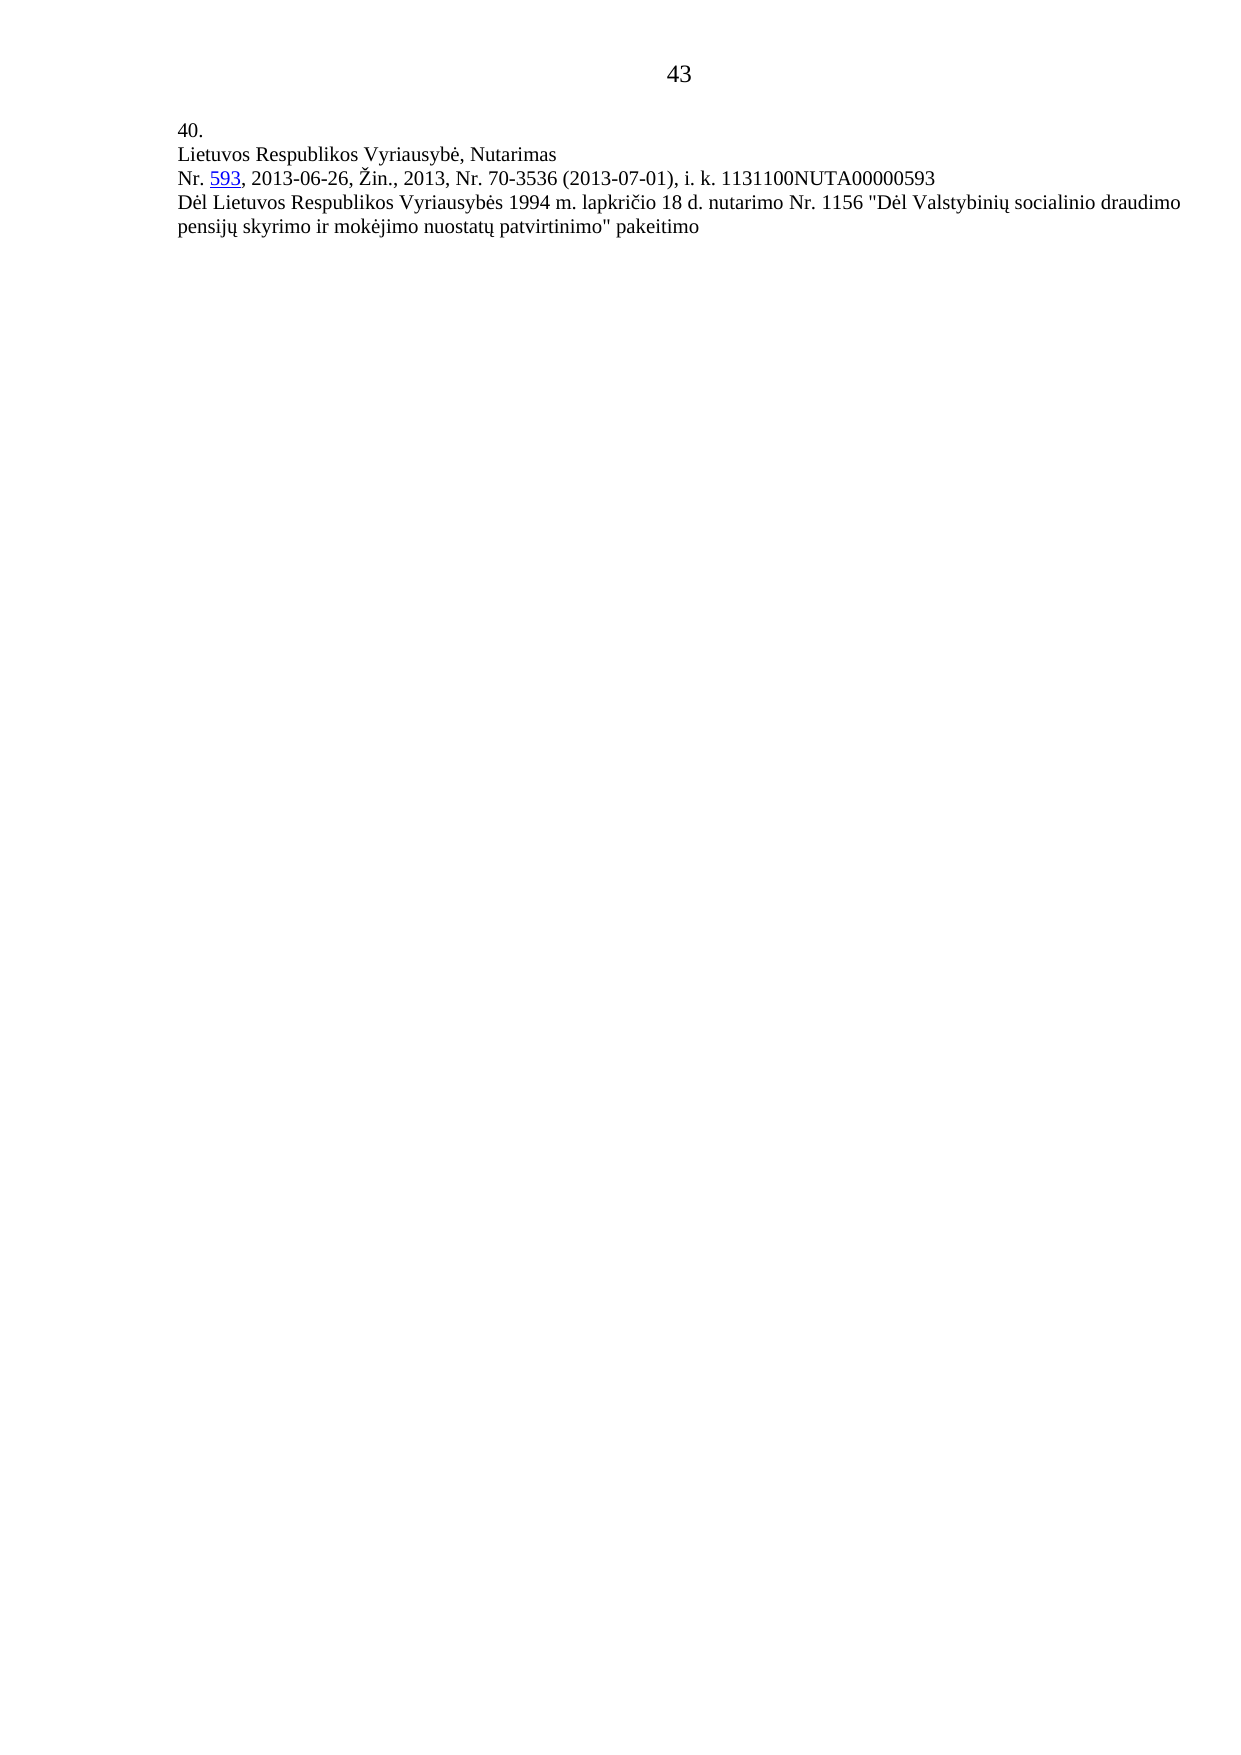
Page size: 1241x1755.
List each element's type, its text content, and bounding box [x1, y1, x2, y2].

text 40. [177, 118, 1181, 142]
text Nr. 593, 2013-06-26, Žin., 2013, Nr. 70-3536 (2013-07-01), i. k. 1131100NUTA00000593 [177, 166, 1181, 190]
text Dėl Lietuvos Respublikos Vyriausybės 1994 m. lapkričio 18 d. nutarimo Nr. 1156 "Dėl Valstybinių socialinio draudimo pensijų skyrimo ir mokėjimo nuostatų patvirtinimo" pakeitimo [177, 190, 1181, 238]
text Lietuvos Respublikos Vyriausybė, Nutarimas [177, 142, 1181, 166]
